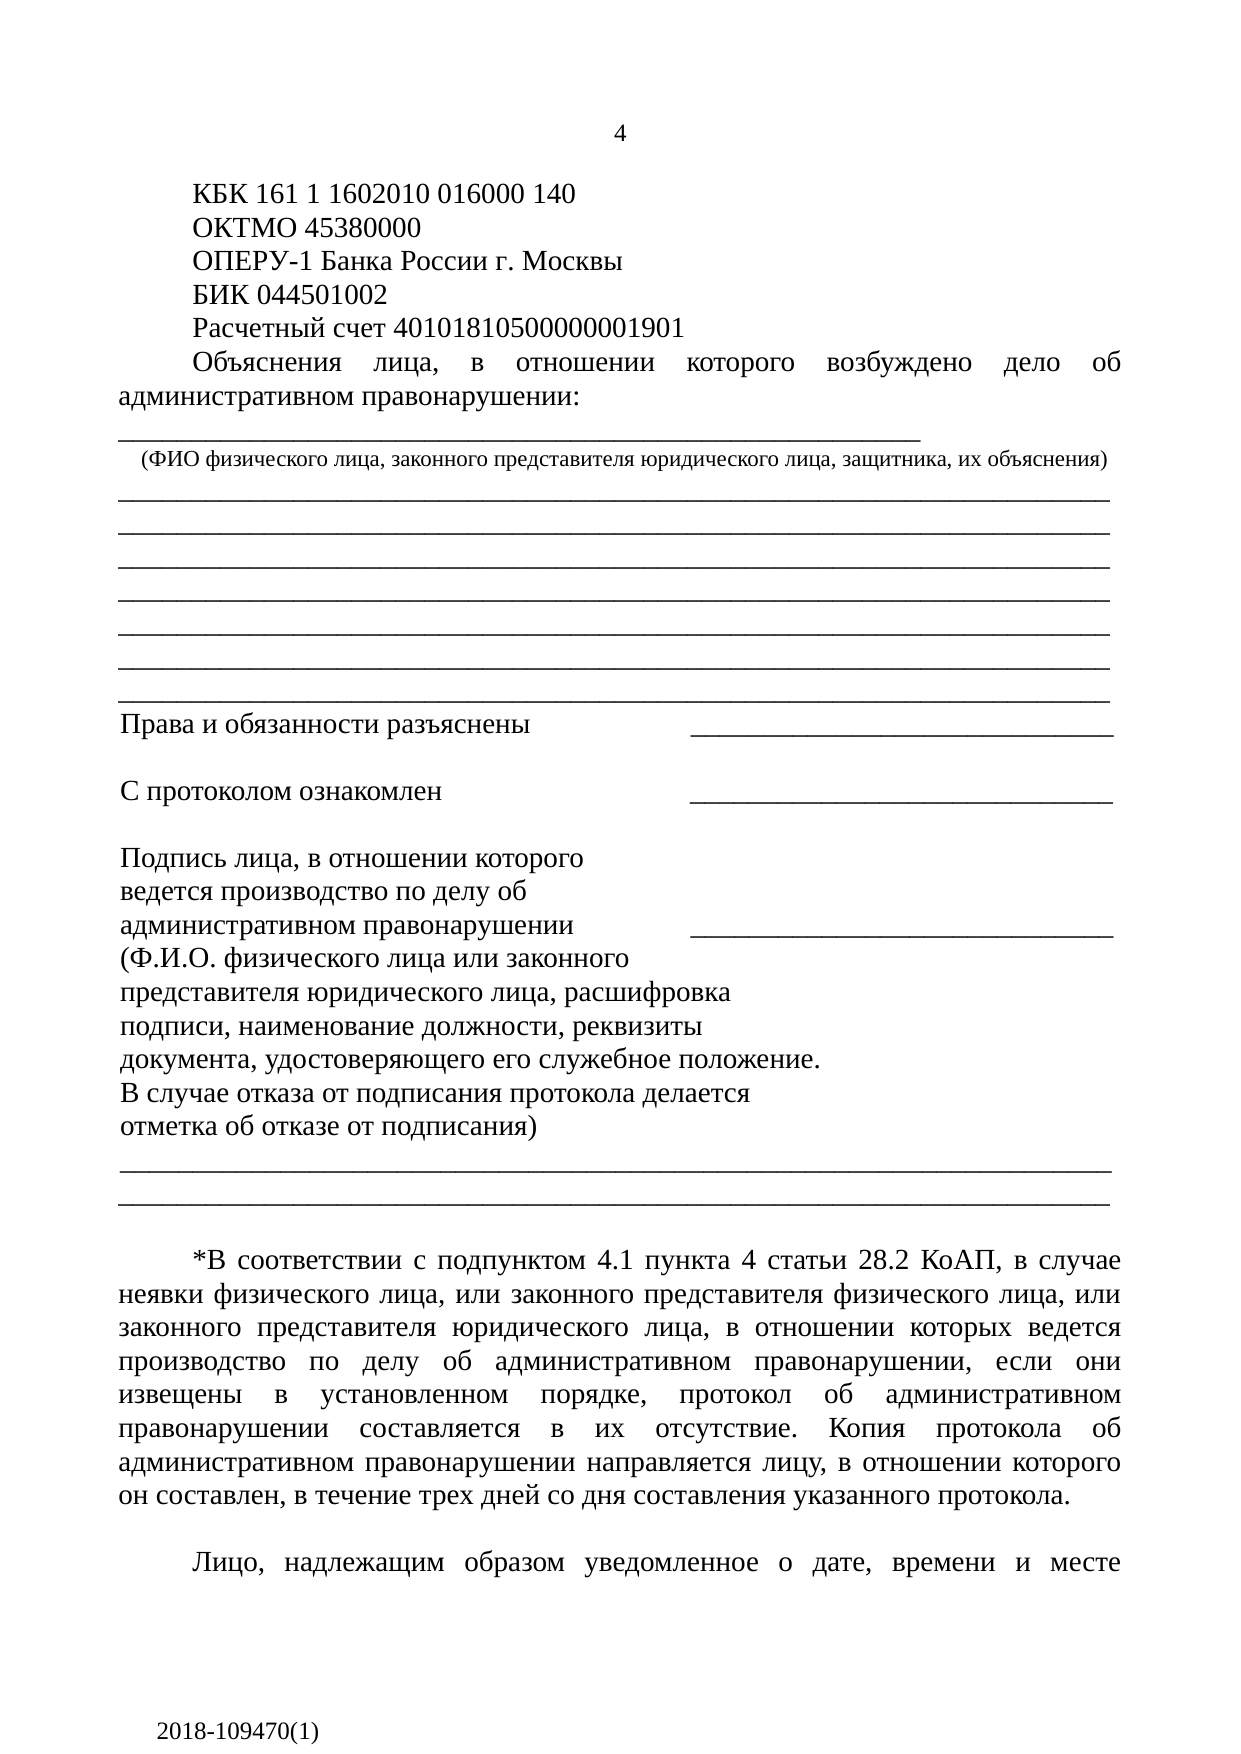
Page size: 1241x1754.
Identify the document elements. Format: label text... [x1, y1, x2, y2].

text Подпись лица, в отношении которого [118, 840, 1122, 873]
text В случае отказа от подписания протокола делается [118, 1075, 1122, 1108]
text ведется производство по делу об [118, 873, 1122, 907]
text (Ф.И.О. физического лица или законного [118, 941, 1122, 974]
text Объяснения лица, в отношении которого возбуждено дело об административном правонарушении: [118, 344, 1122, 411]
text _______________________________________________________ [118, 411, 1122, 445]
text ____________________________________________________________________________________________________________________________________________________________________________________________________________________________________________________________________________________________________________________________________________________________________________________________________________________________________________________________________________________________ [118, 471, 1122, 706]
text *В соответствии с подпунктом 4.1 пункта 4 статьи 28.2 КоАП, в случае неявки физического лица, или законного представителя физического лица, или законного представителя юридического лица, в отношении которых ведется производство по делу об административном правонарушении, если они извещены в установленном порядке, протокол об административном правонарушении составляется в их отсутствие. Копия протокола об административном правонарушении направляется лицу, в отношении которого он составлен, в течение трех дней со дня составления указанного протокола. [118, 1242, 1122, 1511]
text документа, удостоверяющего его служебное положение. [118, 1041, 1122, 1075]
text Лицо, надлежащим образом уведомленное о дате, времени и месте [118, 1544, 1122, 1578]
text подписи, наименование должности, реквизиты [118, 1008, 1122, 1041]
text КБК 161 1 1602010 016000 140 [118, 176, 1122, 210]
text Права и обязанности разъяснены _____________________________ [118, 706, 1122, 739]
text (ФИО физического лица, законного представителя юридического лица, защитника, их объяснения) [118, 445, 1122, 471]
text ________________________________________________________________________________________________________________________________________ [118, 1142, 1122, 1209]
text С протоколом ознакомлен _____________________________ [118, 773, 1122, 806]
text отметка об отказе от подписания) [118, 1108, 1122, 1142]
text ОПЕРУ-1 Банка России г. Москвы [118, 243, 1122, 277]
text административном правонарушении _____________________________ [118, 907, 1122, 941]
text Расчетный счет 40101810500000001901 [118, 311, 1122, 344]
text ОКТМО 45380000 [118, 210, 1122, 243]
text представителя юридического лица, расшифровка [118, 974, 1122, 1008]
text БИК 044501002 [118, 277, 1122, 311]
